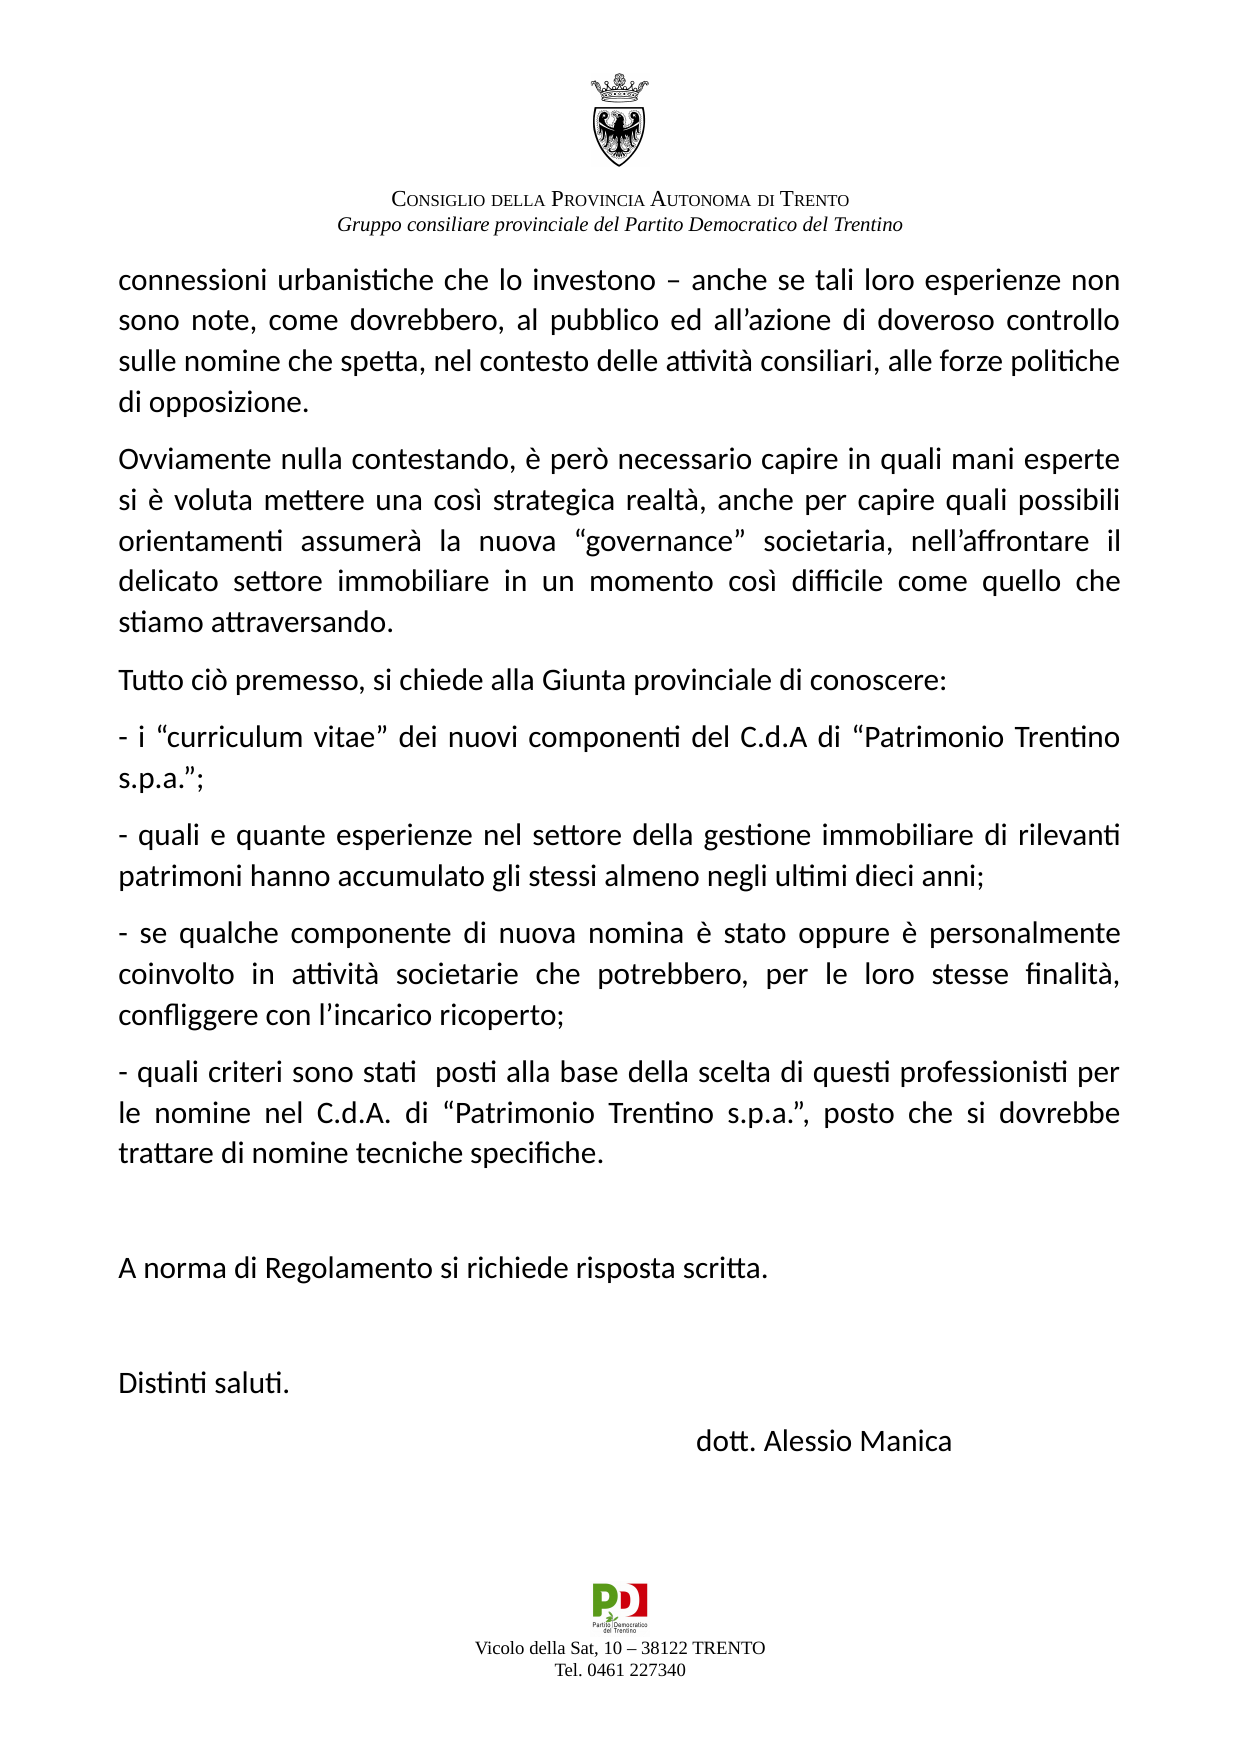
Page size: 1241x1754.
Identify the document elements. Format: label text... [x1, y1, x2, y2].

picture [590, 1581, 650, 1637]
text - i “curriculum vitae” dei nuovi componenti del C.d.A di “Patrimonio Trentino s.p.a.”; [118, 717, 1122, 796]
text Distinti saluti. [118, 1363, 1122, 1401]
text Tutto ciò premesso, si chiede alla Giunta provinciale di conoscere: [118, 660, 1122, 698]
text Ovviamente nulla contestando, è però necessario capire in quali mani esperte si è voluta mettere una così strategica realtà, anche per capire quali possibili orientamenti assumerà la nuova “governance” societaria, nell’affrontare il delicato settore immobiliare in un momento così difficile come quello che stiamo attraversando. [118, 439, 1122, 640]
picture [590, 73, 650, 167]
text A norma di Regolamento si richiede risposta scritta. [118, 1248, 1122, 1287]
text - se qualche componente di nuova nomina è stato oppure è personalmente coinvolto in attività societarie che potrebbero, per le loro stesse finalità, confliggere con l’incarico ricoperto; [118, 913, 1122, 1033]
text connessioni urbanistiche che lo investono – anche se tali loro esperienze non sono note, come dovrebbero, al pubblico ed all’azione di doveroso controllo sulle nomine che spetta, nel contesto delle attività consiliari, alle forze politiche di opposizione. [118, 260, 1122, 420]
text dott. Alessio Manica [118, 1421, 1122, 1459]
text - quali e quante esperienze nel settore della gestione immobiliare di rilevanti patrimoni hanno accumulato gli stessi almeno negli ultimi dieci anni; [118, 815, 1122, 894]
text - quali criteri sono stati posti alla base della scelta di questi professionisti per le nomine nel C.d.A. di “Patrimonio Trentino s.p.a.”, posto che si dovrebbe trattare di nomine tecniche specifiche. [118, 1052, 1122, 1172]
